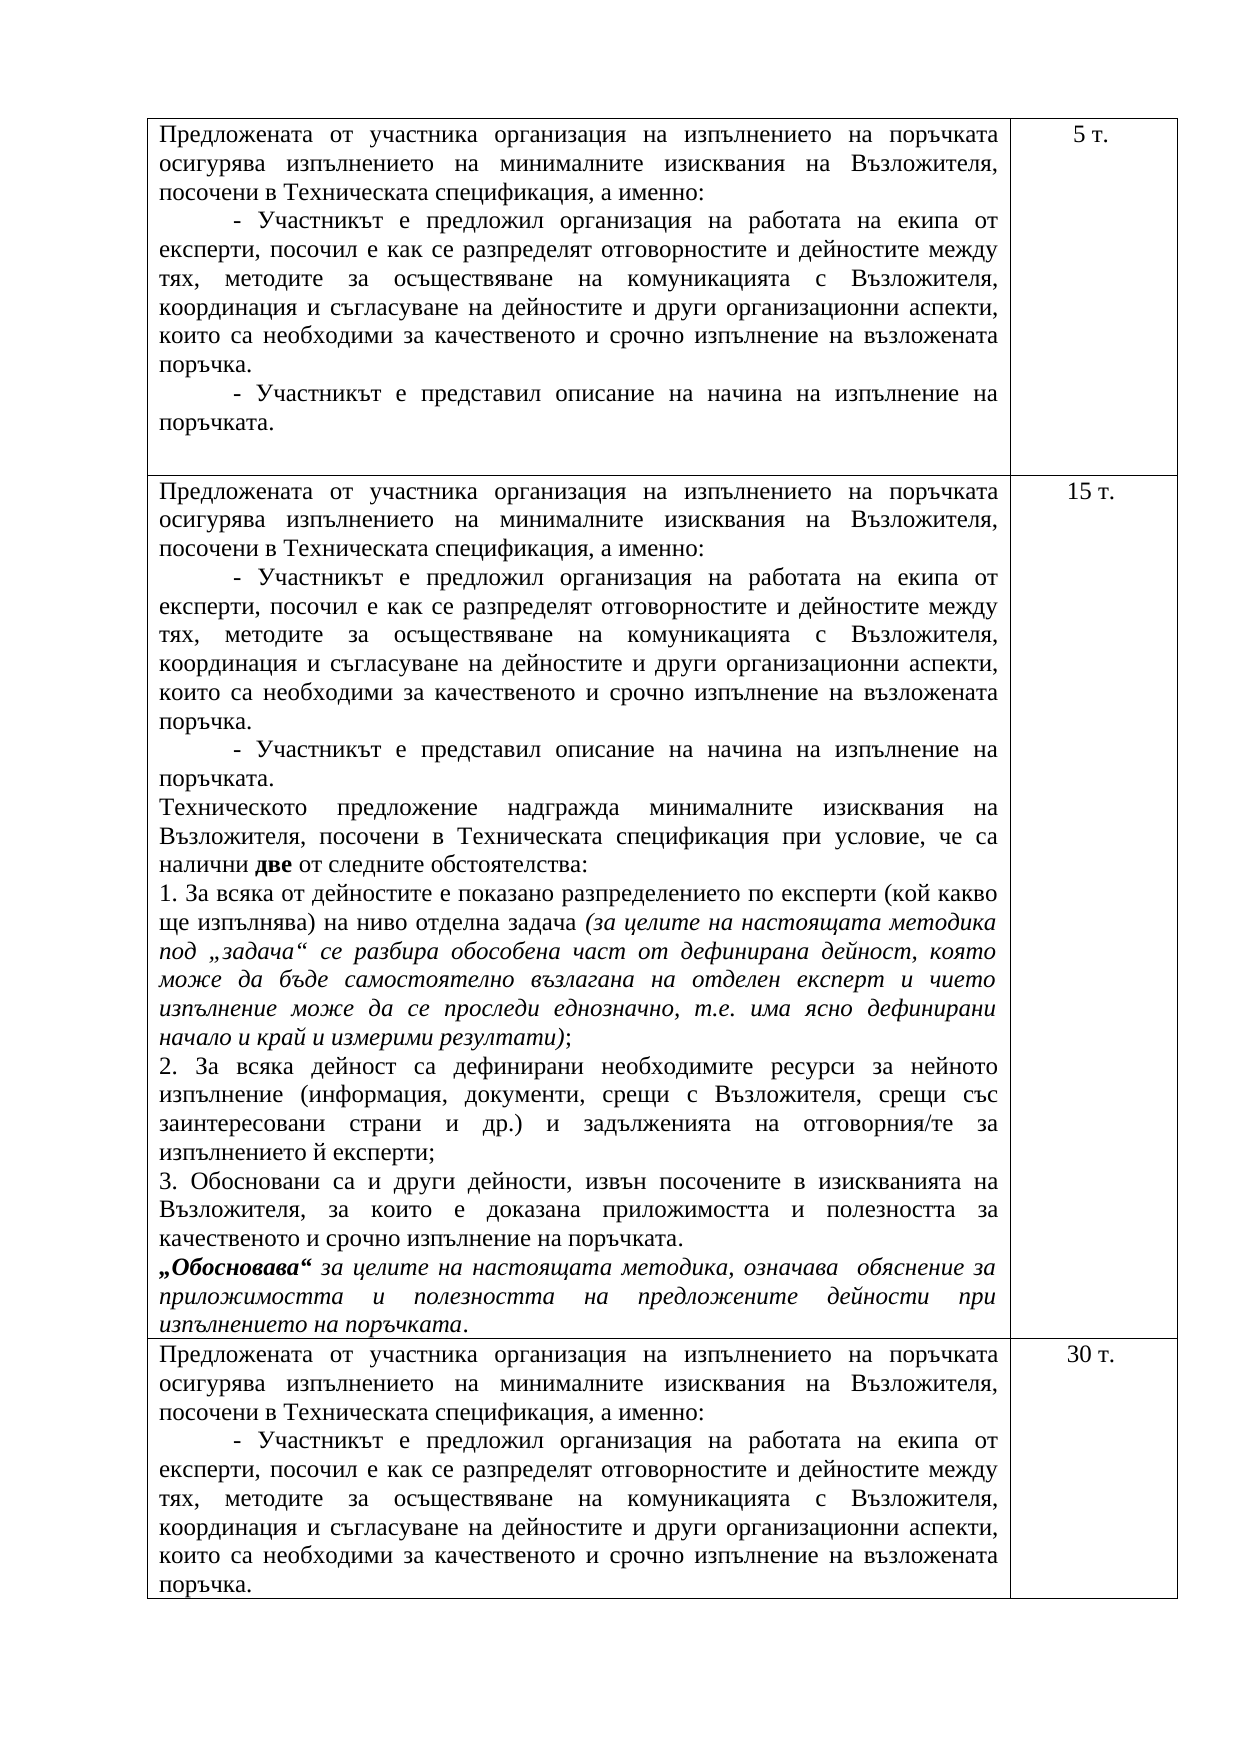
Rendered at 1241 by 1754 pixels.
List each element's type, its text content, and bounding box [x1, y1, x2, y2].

table_cell 15 т. [1011, 476, 1177, 1338]
table_cell Предложената от участника организация на изпълнението на поръчката осигурява изпълнението на минималните изисквания на Възложителя, посочени в Техническата спецификация, а именно: - Участникът е предложил организация на работата на екипа от експерти, посочил е как се разпределят отговорностите и дейностите между тях, методите за осъществяване на комуникацията с Възложителя, координация и съгласуване на дейностите и други организационни аспекти, които са необходими за качественото и срочно изпълнение на възложената поръчка. - Участникът е представил описание на начина на изпълнение на поръчката. [148, 119, 1010, 475]
table_cell 5 т. [1011, 119, 1177, 475]
table_cell 30 т. [1011, 1339, 1177, 1598]
table_cell Предложената от участника организация на изпълнението на поръчката осигурява изпълнението на минималните изисквания на Възложителя, посочени в Техническата спецификация, а именно: - Участникът е предложил организация на работата на екипа от експерти, посочил е как се разпределят отговорностите и дейностите между тях, методите за осъществяване на комуникацията с Възложителя, координация и съгласуване на дейностите и други организационни аспекти, които са необходими за качественото и срочно изпълнение на възложената поръчка. - Участникът е представил описание на начина на изпълнение на поръчката. Техническото предложение надгражда минималните изисквания на Възложителя, посочени в Техническата спецификация при условие, че са налични две от следните обстоятелства: 1. За всяка от дейностите е показано разпределението по експерти (кой какво ще изпълнява) на ниво отделна задача (за целите на настоящата методика под „задача“ се разбира обособена част от дефинирана дейност, която може да бъде самостоятелно възлагана на отделен експерт и чието изпълнение може да се проследи еднозначно, т.е. има ясно дефинирани начало и край и измерими резултати); 2. За всяка дейност са дефинирани необходимите ресурси за нейното изпълнение (информация, документи, срещи с Възложителя, срещи със заинтересовани страни и др.) и задълженията на отговорния/те за изпълнението й експерти; 3. Обосновани са и други дейности, извън посочените в изискванията на Възложителя, за които е доказана приложимостта и полезността за качественото и срочно изпълнение на поръчката. „Обосновава“ за целите на настоящата методика, означава обяснение за приложимостта и полезността на предложените дейности при изпълнението на поръчката. [148, 476, 1010, 1338]
